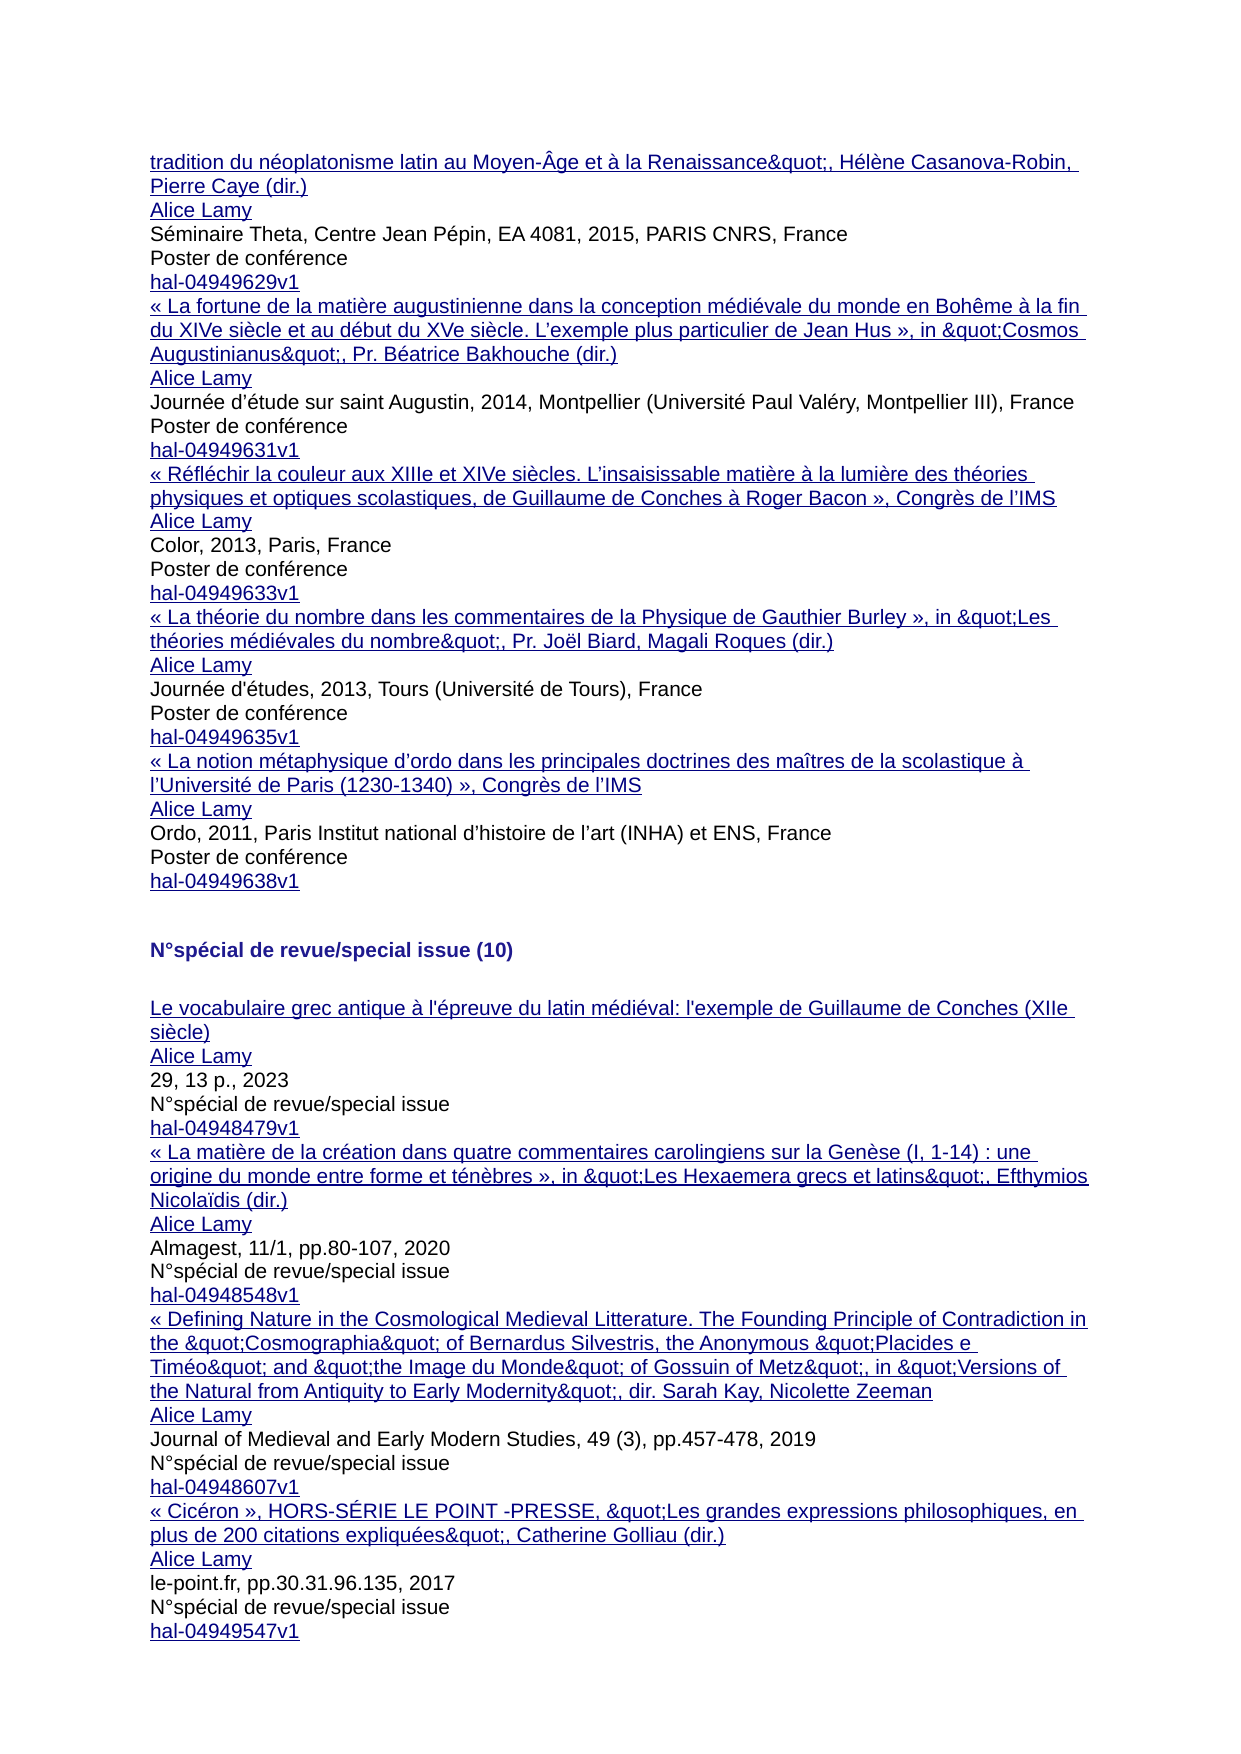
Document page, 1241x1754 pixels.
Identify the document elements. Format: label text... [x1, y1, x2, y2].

subtitle N°spécial de revue/special issue (10) [150, 937, 1090, 961]
table_header Le vocabulaire grec antique à l'épreuve du latin médiéval: l'exemple de Guillaume de Conches (XIIe siècle) Alice Lamy 29, 13 p., 2023 N°spécial de revue/special issue hal-04948479v1 [150, 996, 1090, 1139]
table_cell « Réfléchir la couleur aux XIIIe et XIVe siècles. L’insaisissable matière à la lumière des théories physiques et optiques scolastiques, de Guillaume de Conches à Roger Bacon », Congrès de l’IMS Alice Lamy Color, 2013, Paris, France Poster de conférence hal-04949633v1 [150, 461, 1090, 605]
table_cell « Cicéron », HORS-SÉRIE LE POINT -PRESSE, &quot;Les grandes expressions philosophiques, en plus de 200 citations expliquées&quot;, Catherine Golliau (dir.) Alice Lamy le-point.fr, pp.30.31.96.135, 2017 N°spécial de revue/special issue hal-04949547v1 [150, 1499, 1090, 1643]
table_cell « Defining Nature in the Cosmological Medieval Litterature. The Founding Principle of Contradiction in the &quot;Cosmographia&quot; of Bernardus Silvestris, the Anonymous &quot;Placides e Timéo&quot; and &quot;the Image du Monde&quot; of Gossuin of Metz&quot;, in &quot;Versions of the Natural from Antiquity to Early Modernity&quot;, dir. Sarah Kay, Nicolette Zeeman Alice Lamy Journal of Medieval and Early Modern Studies, 49 (3), pp.457-478, 2019 N°spécial de revue/special issue hal-04948607v1 [150, 1307, 1090, 1499]
table_cell « La fortune de la matière augustinienne dans la conception médiévale du monde en Bohême à la fin du XIVe siècle et au début du XVe siècle. L’exemple plus particulier de Jean Hus », in &quot;Cosmos Augustinianus&quot;, Pr. Béatrice Bakhouche (dir.) Alice Lamy Journée d’étude sur saint Augustin, 2014, Montpellier (Université Paul Valéry, Montpellier III), France Poster de conférence hal-04949631v1 [150, 294, 1090, 461]
table_cell « La matière de la création dans quatre commentaires carolingiens sur la Genèse (I, 1-14) : une origine du monde entre forme et ténèbres », in &quot;Les Hexaemera grecs et latins&quot;, Efthymios Nicolaïdis (dir.) Alice Lamy Almagest, 11/1, pp.80-107, 2020 N°spécial de revue/special issue hal-04948548v1 [150, 1140, 1090, 1307]
table_cell « La notion métaphysique d’ordo dans les principales doctrines des maîtres de la scolastique à l’Université de Paris (1230-1340) », Congrès de l’IMS Alice Lamy Ordo, 2011, Paris Institut national d’histoire de l’art (INHA) et ENS, France Poster de conférence hal-04949638v1 [150, 749, 1090, 893]
table_cell « La théorie du nombre dans les commentaires de la Physique de Gauthier Burley », in &quot;Les théories médiévales du nombre&quot;, Pr. Joël Biard, Magali Roques (dir.) Alice Lamy Journée d'études, 2013, Tours (Université de Tours), France Poster de conférence hal-04949635v1 [150, 605, 1090, 749]
table_cell « La tradition platonicienne du nombre dans l’œuvre de Thomas d’Aquin », in &quot;Séminaire La tradition du néoplatonisme latin au Moyen-Âge et à la Renaissance&quot;, Hélène Casanova-Robin, Pierre Caye (dir.) Alice Lamy Séminaire Theta, Centre Jean Pépin, EA 4081, 2015, PARIS CNRS, France Poster de conférence hal-04949629v1 [150, 150, 1090, 294]
